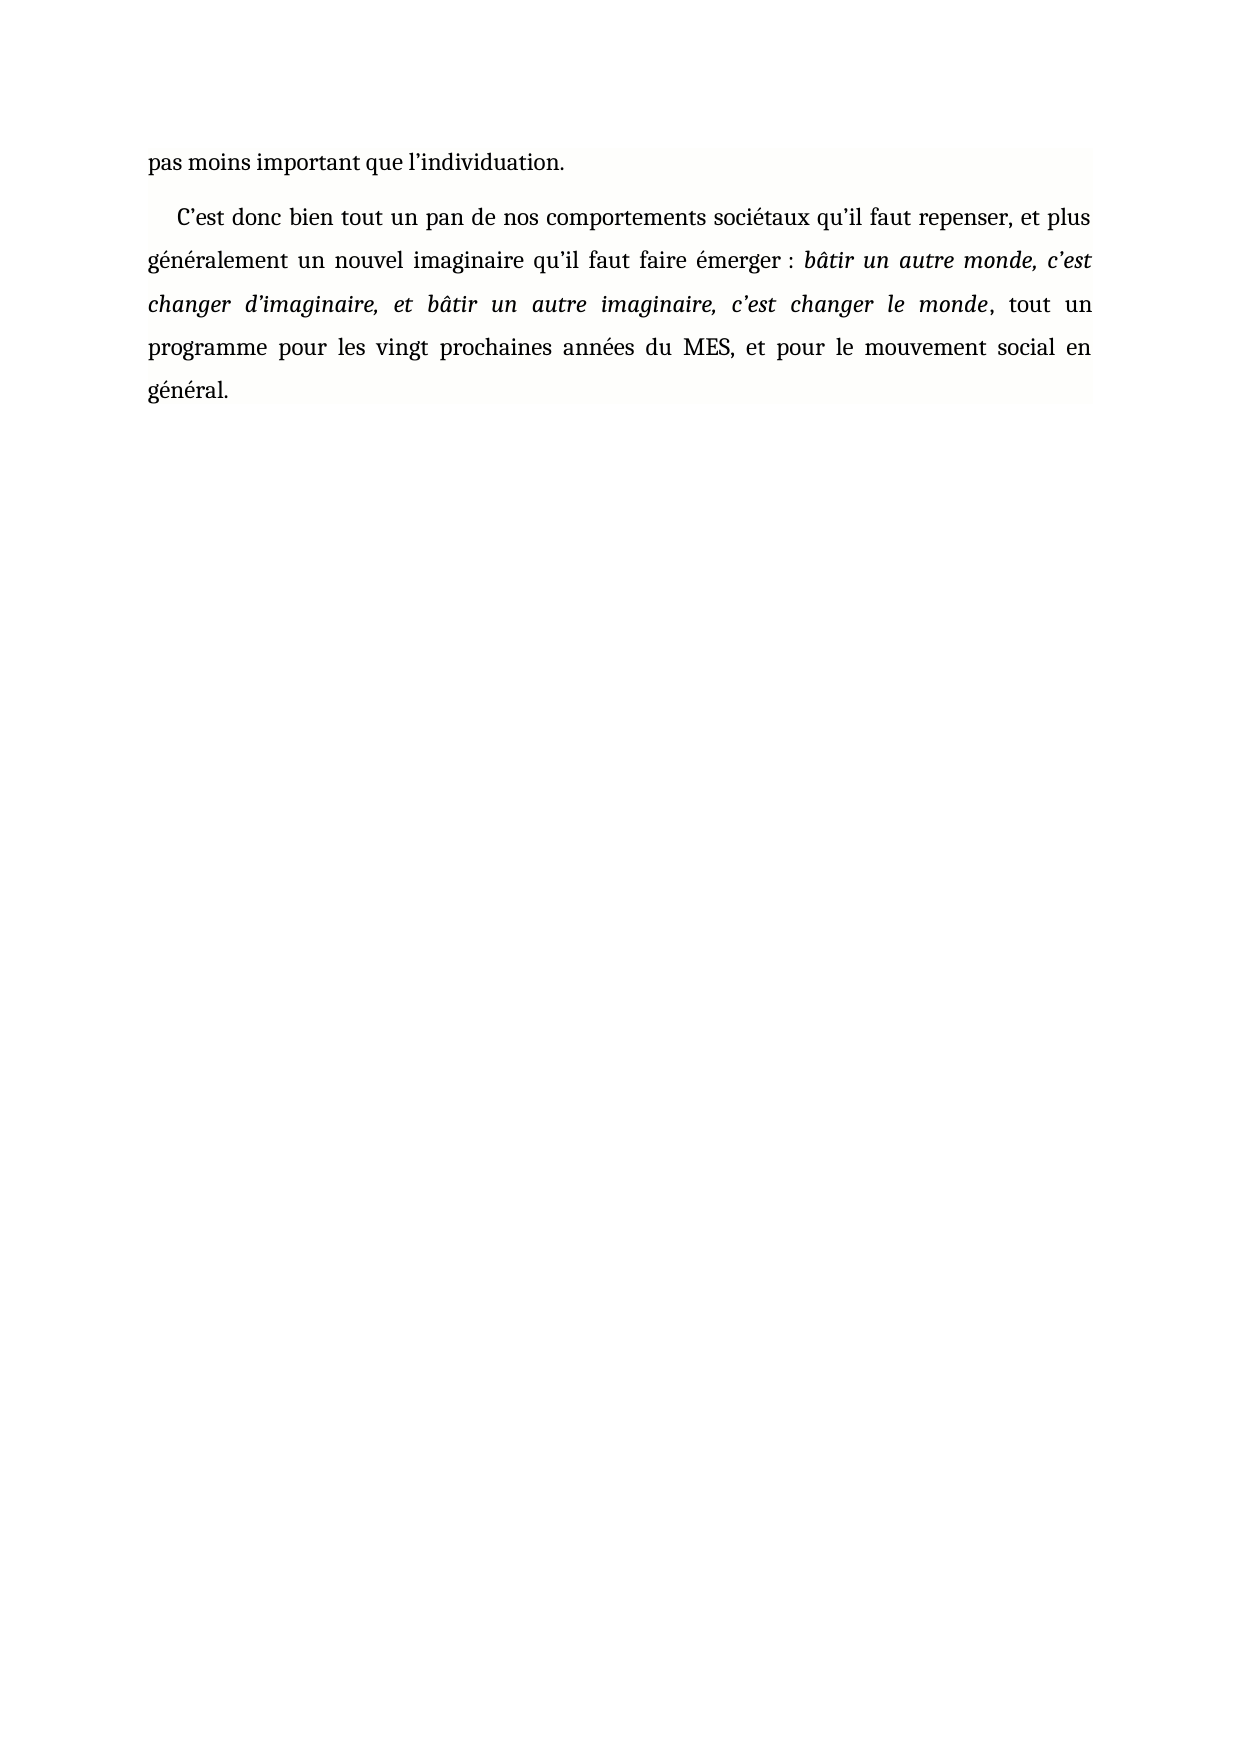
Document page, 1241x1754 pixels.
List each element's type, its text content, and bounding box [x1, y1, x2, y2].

text C’est donc bien tout un pan de nos comportements sociétaux qu’il faut repenser, et plus généralement un nouvel imaginaire qu’il faut faire émerger : bâtir un autre monde, c’est changer d’imaginaire, et bâtir un autre imaginaire, c’est changer le monde, tout un programme pour les vingt prochaines années du MES, et pour le mouvement social en général. [148, 203, 1093, 404]
text pas moins important que l’individuation. [148, 148, 1093, 176]
